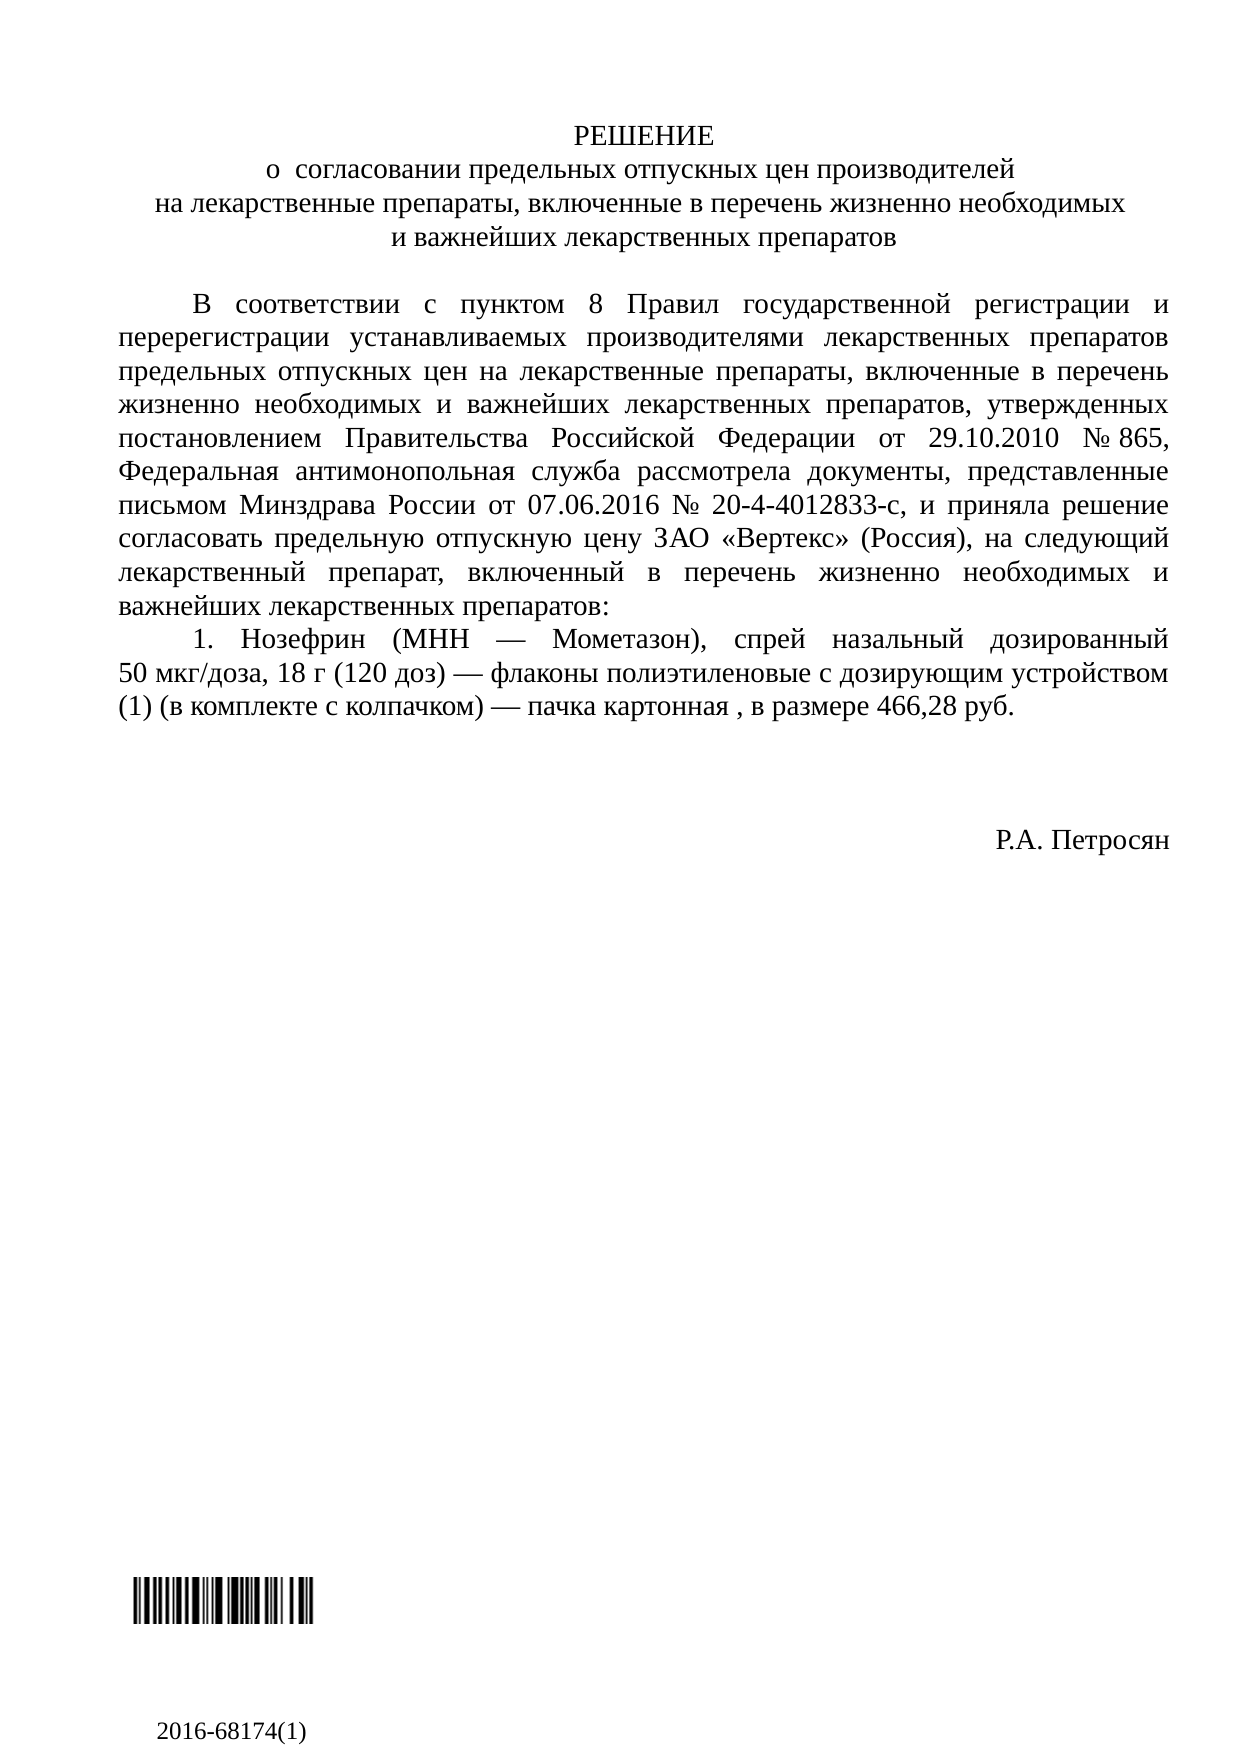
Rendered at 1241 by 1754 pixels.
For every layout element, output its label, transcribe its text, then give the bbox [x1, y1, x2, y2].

text 1. Нозефрин (МНН — Мометазон), спрей назальный дозированный 50 мкг/доза, 18 г (120 доз) — флаконы полиэтиленовые с дозирующим устройством (1) (в комплекте с колпачком) — пачка картонная , в размере 466,28 руб. [118, 621, 1170, 722]
picture [118, 1577, 331, 1624]
text на лекарственные препараты, включенные в перечень жизненно необходимых [118, 185, 1170, 219]
text и важнейших лекарственных препаратов [118, 219, 1170, 252]
text о согласовании предельных отпускных цен производителей [118, 152, 1170, 185]
text РЕШЕНИЕ [118, 118, 1170, 152]
text В соответствии с пунктом 8 Правил государственной регистрации и перерегистрации устанавливаемых производителями лекарственных препаратов предельных отпускных цен на лекарственные препараты, включенные в перечень жизненно необходимых и важнейших лекарственных препаратов, утвержденных постановлением Правительства Российской Федерации от 29.10.2010 № 865, Федеральная антимонопольная служба рассмотрела документы, представленные письмом Минздрава России от 07.06.2016 № 20-4-4012833-с, и приняла решение согласовать предельную отпускную цену ЗАО «Вертекс» (Россия), на следующий лекарственный препарат, включенный в перечень жизненно необходимых и важнейших лекарственных препаратов: [118, 286, 1170, 621]
text Р.А. Петросян [118, 822, 1170, 856]
